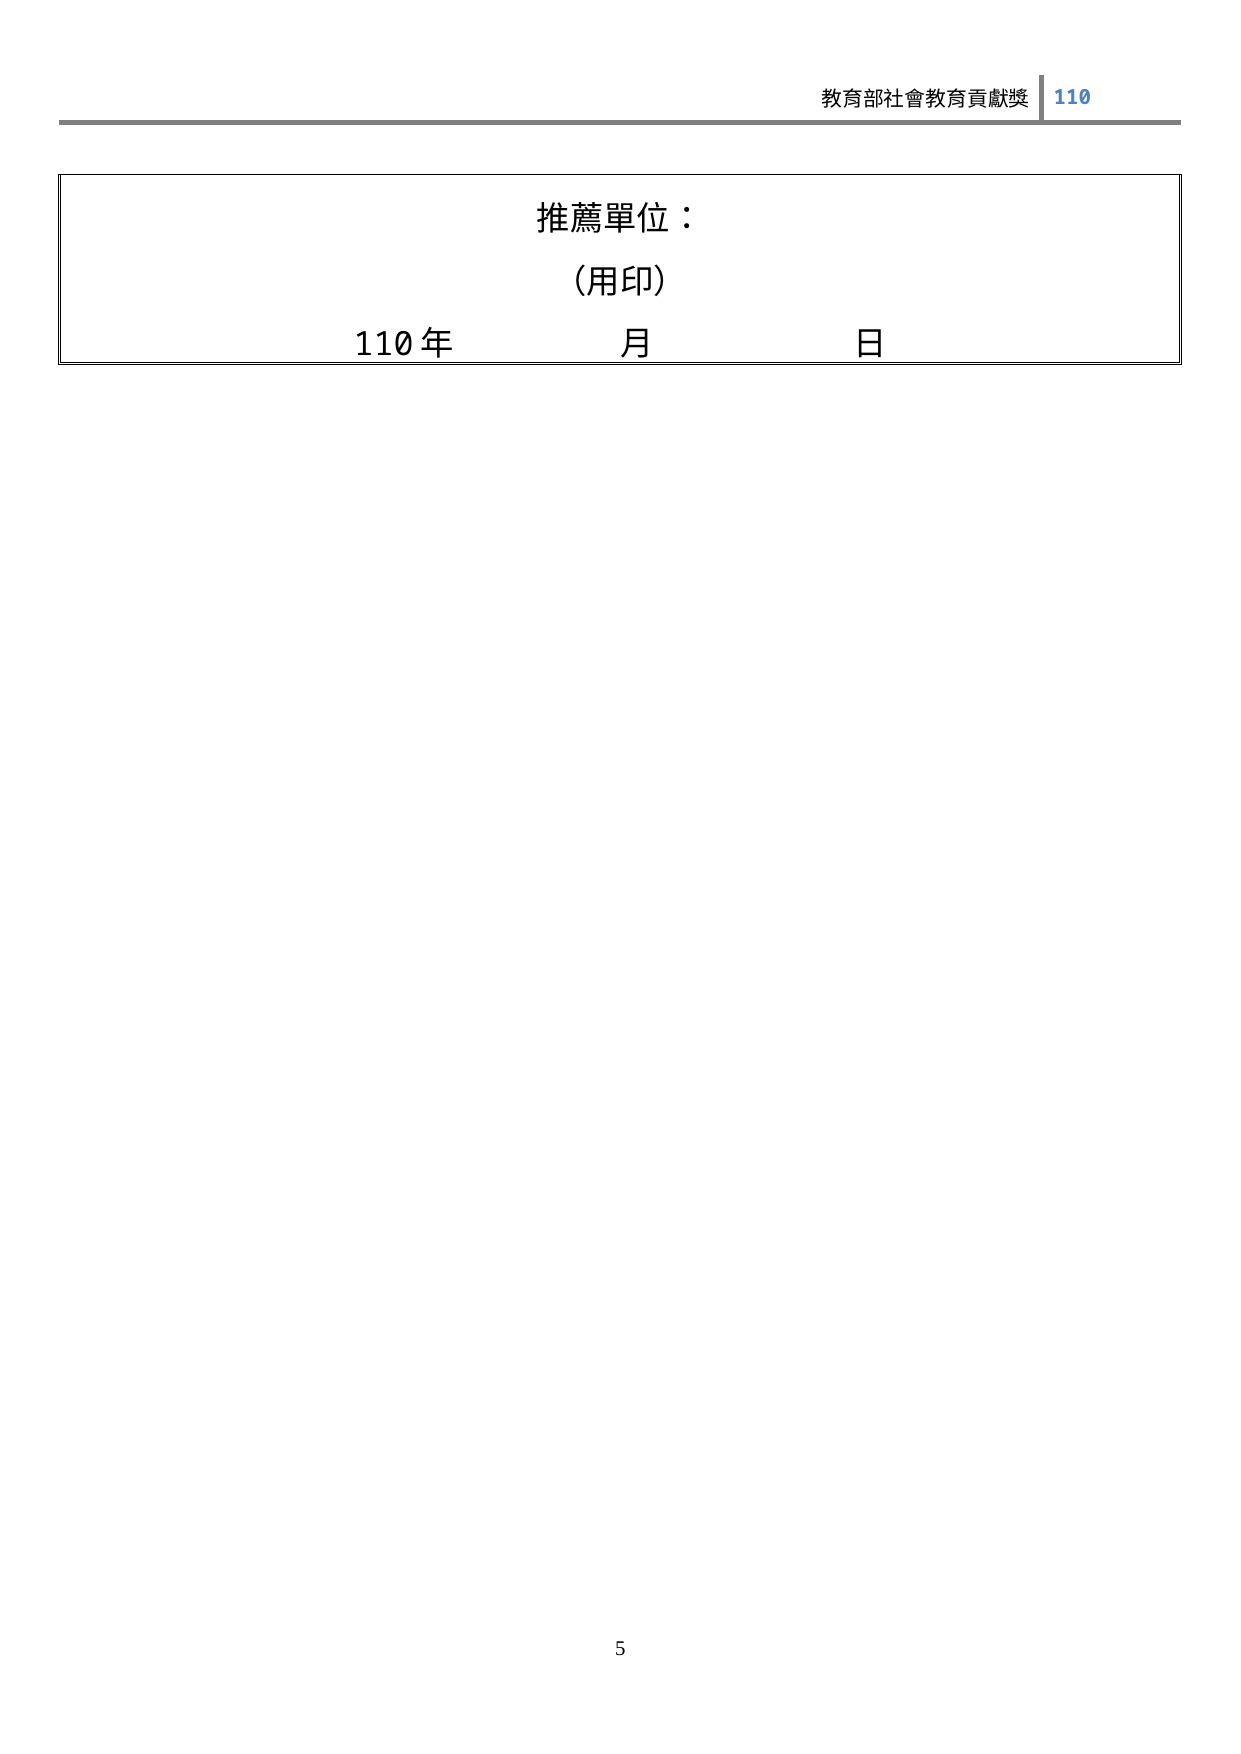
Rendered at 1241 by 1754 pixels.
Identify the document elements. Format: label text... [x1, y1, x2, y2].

table_cell 推薦單位： （用印） 110年 月 日 [61, 175, 1179, 362]
